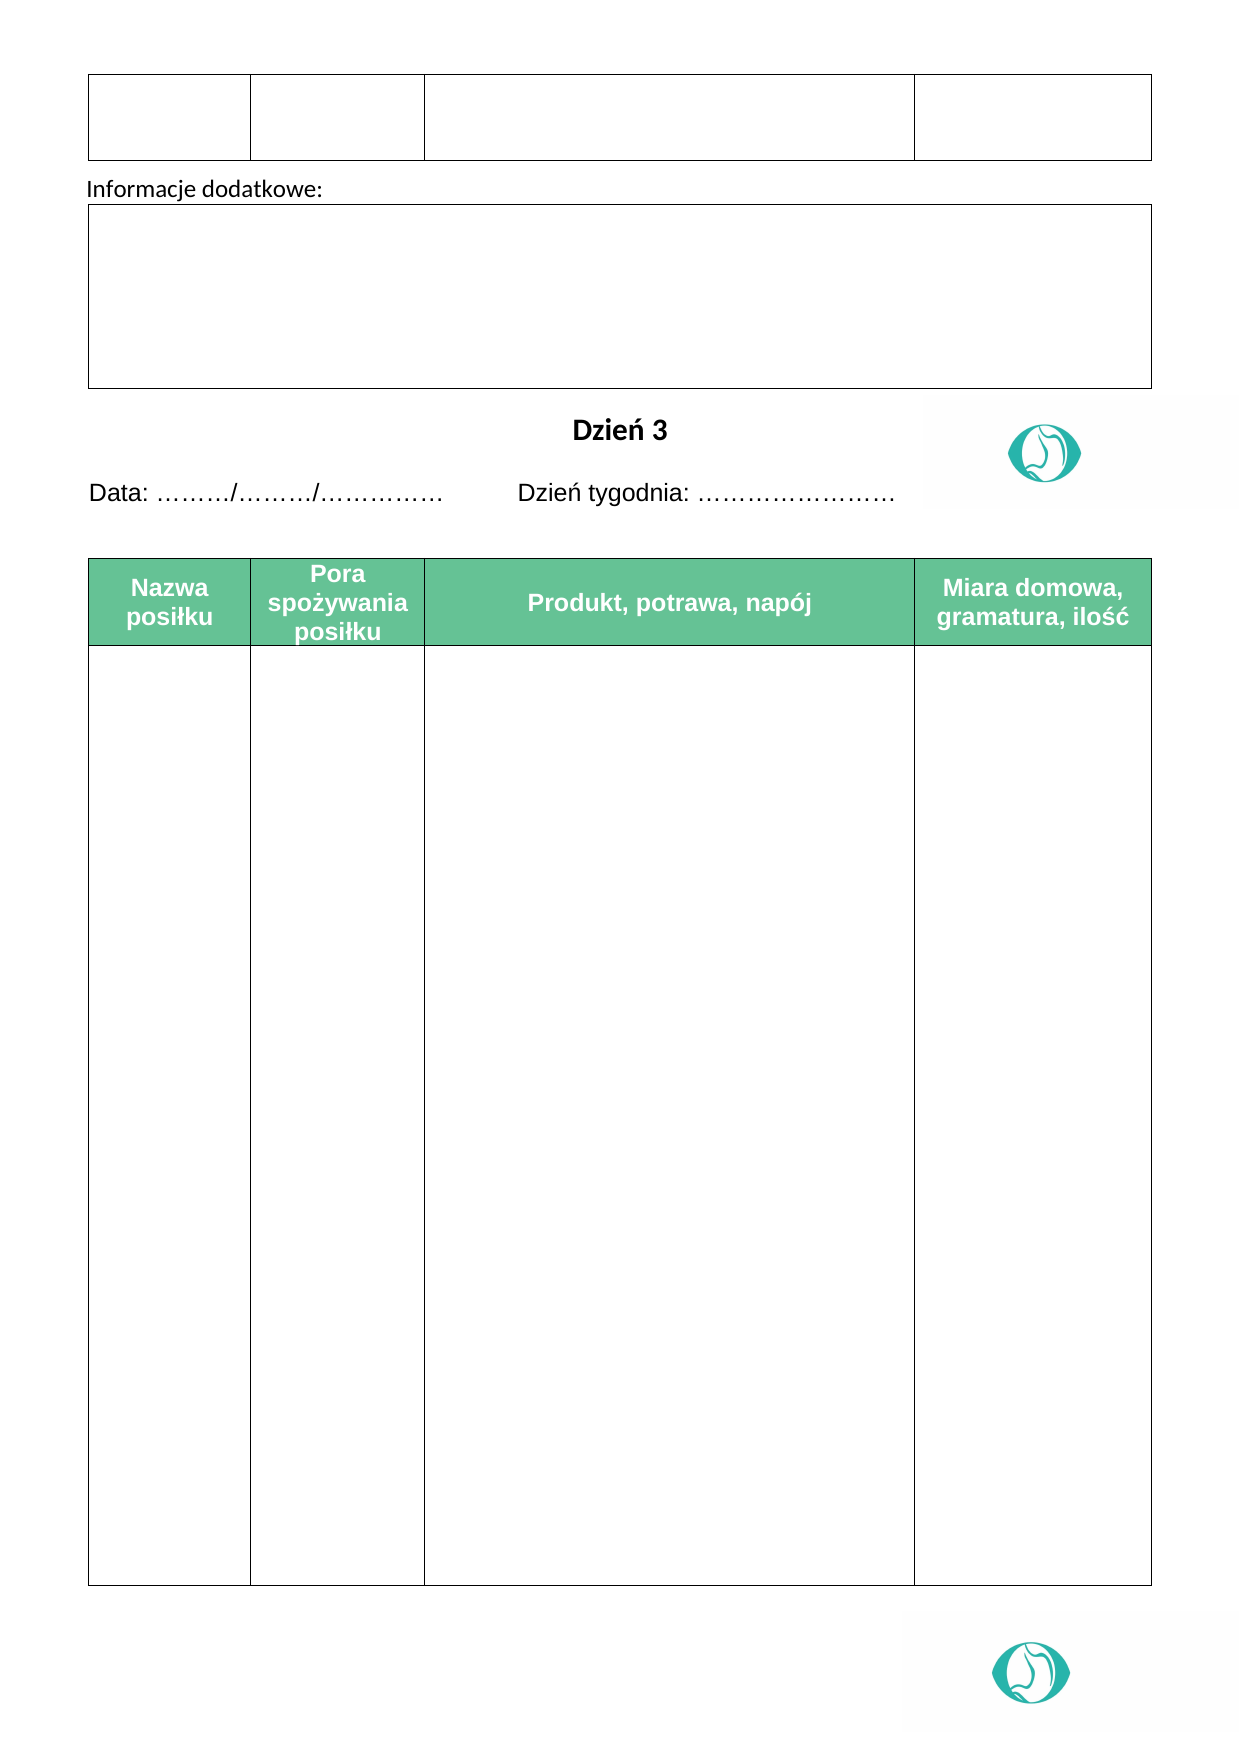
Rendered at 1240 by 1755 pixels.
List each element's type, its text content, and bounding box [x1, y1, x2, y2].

table_header Produkt, potrawa, napój [425, 559, 914, 645]
table_cell [915, 646, 1151, 1585]
picture [901, 1611, 1240, 1732]
table_cell [425, 646, 914, 1585]
table_header [89, 205, 1151, 388]
table_cell [89, 646, 250, 1585]
picture [923, 395, 1240, 509]
table_header Pora spożywania posiłku [251, 559, 424, 645]
table_cell [425, 75, 914, 160]
table_header Nazwa posiłku [89, 559, 250, 645]
text Informacje dodatkowe: [75, 174, 1164, 204]
table_header Miara domowa, gramatura, ilość [915, 559, 1151, 645]
text Dzień 3 [75, 410, 923, 448]
table_cell [251, 75, 424, 160]
table_cell [89, 75, 250, 160]
table_cell [915, 75, 1151, 160]
text Data: ………/………/…………… Dzień tygodnia: …………………… [75, 478, 923, 507]
table_cell [251, 646, 424, 1585]
